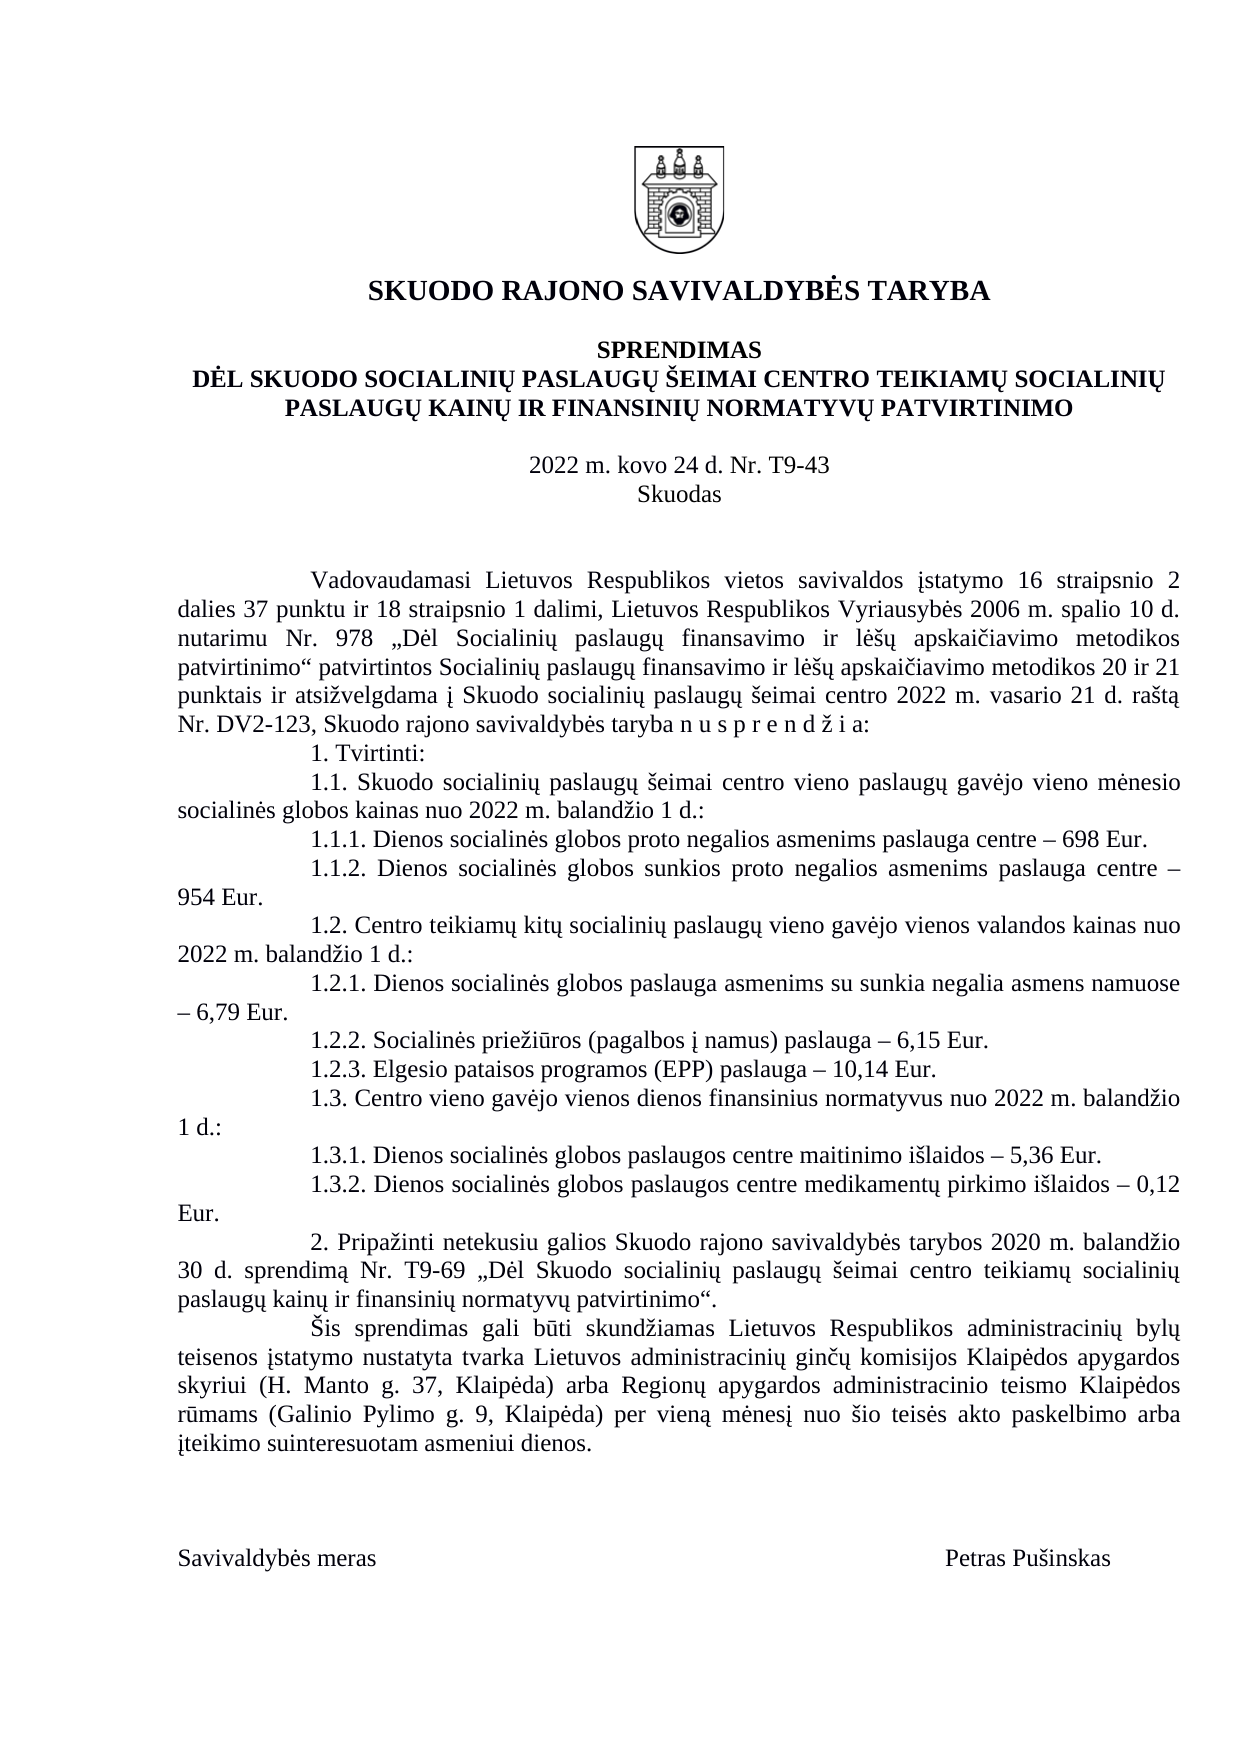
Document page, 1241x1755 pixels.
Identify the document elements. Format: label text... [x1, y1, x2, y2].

text 2. Pripažinti netekusiu galios Skuodo rajono savivaldybės tarybos 2020 m. balandžio 30 d. sprendimą Nr. T9-69 „Dėl Skuodo socialinių paslaugų šeimai centro teikiamų socialinių paslaugų kainų ir finansinių normatyvų patvirtinimo“. [177, 1227, 1181, 1313]
text SPRENDIMAS [177, 335, 1181, 364]
text 1.2.2. Socialinės priežiūros (pagalbos į namus) paslauga – 6,15 Eur. [177, 1025, 1181, 1054]
text Skuodas [177, 479, 1181, 508]
text 1.1. Skuodo socialinių paslaugų šeimai centro vieno paslaugų gavėjo vieno mėnesio socialinės globos kainas nuo 2022 m. balandžio 1 d.: [177, 767, 1181, 824]
text 1.3. Centro vieno gavėjo vienos dienos finansinius normatyvus nuo 2022 m. balandžio 1 d.: [177, 1083, 1181, 1140]
text 1.1.1. Dienos socialinės globos proto negalios asmenims paslauga centre – 698 Eur. [177, 824, 1181, 853]
text Šis sprendimas gali būti skundžiamas Lietuvos Respublikos administracinių bylų teisenos įstatymo nustatyta tvarka Lietuvos administracinių ginčų komisijos Klaipėdos apygardos skyriui (H. Manto g. 37, Klaipėda) arba Regionų apygardos administracinio teismo Klaipėdos rūmams (Galinio Pylimo g. 9, Klaipėda) per vieną mėnesį nuo šio teisės akto paskelbimo arba įteikimo suinteresuotam asmeniui dienos. [177, 1313, 1181, 1457]
text DĖL SKUODO SOCIALINIŲ PASLAUGŲ ŠEIMAI CENTRO TEIKIAMŲ SOCIALINIŲ PASLAUGŲ KAINŲ IR FINANSINIŲ NORMATYVŲ PATVIRTINIMO [177, 364, 1181, 422]
text 1.2.1. Dienos socialinės globos paslauga asmenims su sunkia negalia asmens namuose – 6,79 Eur. [177, 968, 1181, 1025]
text 1.2. Centro teikiamų kitų socialinių paslaugų vieno gavėjo vienos valandos kainas nuo 2022 m. balandžio 1 d.: [177, 910, 1181, 968]
text Vadovaudamasi Lietuvos Respublikos vietos savivaldos įstatymo 16 straipsnio 2 dalies 37 punktu ir 18 straipsnio 1 dalimi, Lietuvos Respublikos Vyriausybės 2006 m. spalio 10 d. nutarimu Nr. 978 „Dėl Socialinių paslaugų finansavimo ir lėšų apskaičiavimo metodikos patvirtinimo“ patvirtintos Socialinių paslaugų finansavimo ir lėšų apskaičiavimo metodikos 20 ir 21 punktais ir atsižvelgdama į Skuodo socialinių paslaugų šeimai centro 2022 m. vasario 21 d. raštą Nr. DV2-123, Skuodo rajono savivaldybės taryba n u s p r e n d ž i a: [177, 565, 1181, 738]
text 1.3.2. Dienos socialinės globos paslaugos centre medikamentų pirkimo išlaidos – 0,12 Eur. [177, 1169, 1181, 1227]
text 1.3.1. Dienos socialinės globos paslaugos centre maitinimo išlaidos – 5,36 Eur. [177, 1140, 1181, 1169]
text 1. Tvirtinti: [177, 738, 1181, 767]
text Savivaldybės meras Petras Pušinskas [177, 1543, 1192, 1572]
text 1.1.2. Dienos socialinės globos sunkios proto negalios asmenims paslauga centre – 954 Eur. [177, 853, 1181, 910]
text SKUODO RAJONO SAVIVALDYBĖS TARYBA [177, 273, 1181, 307]
text 2022 m. kovo 24 d. Nr. T9-43 [177, 450, 1181, 479]
text 1.2.3. Elgesio pataisos programos (EPP) paslauga – 10,14 Eur. [177, 1054, 1181, 1083]
